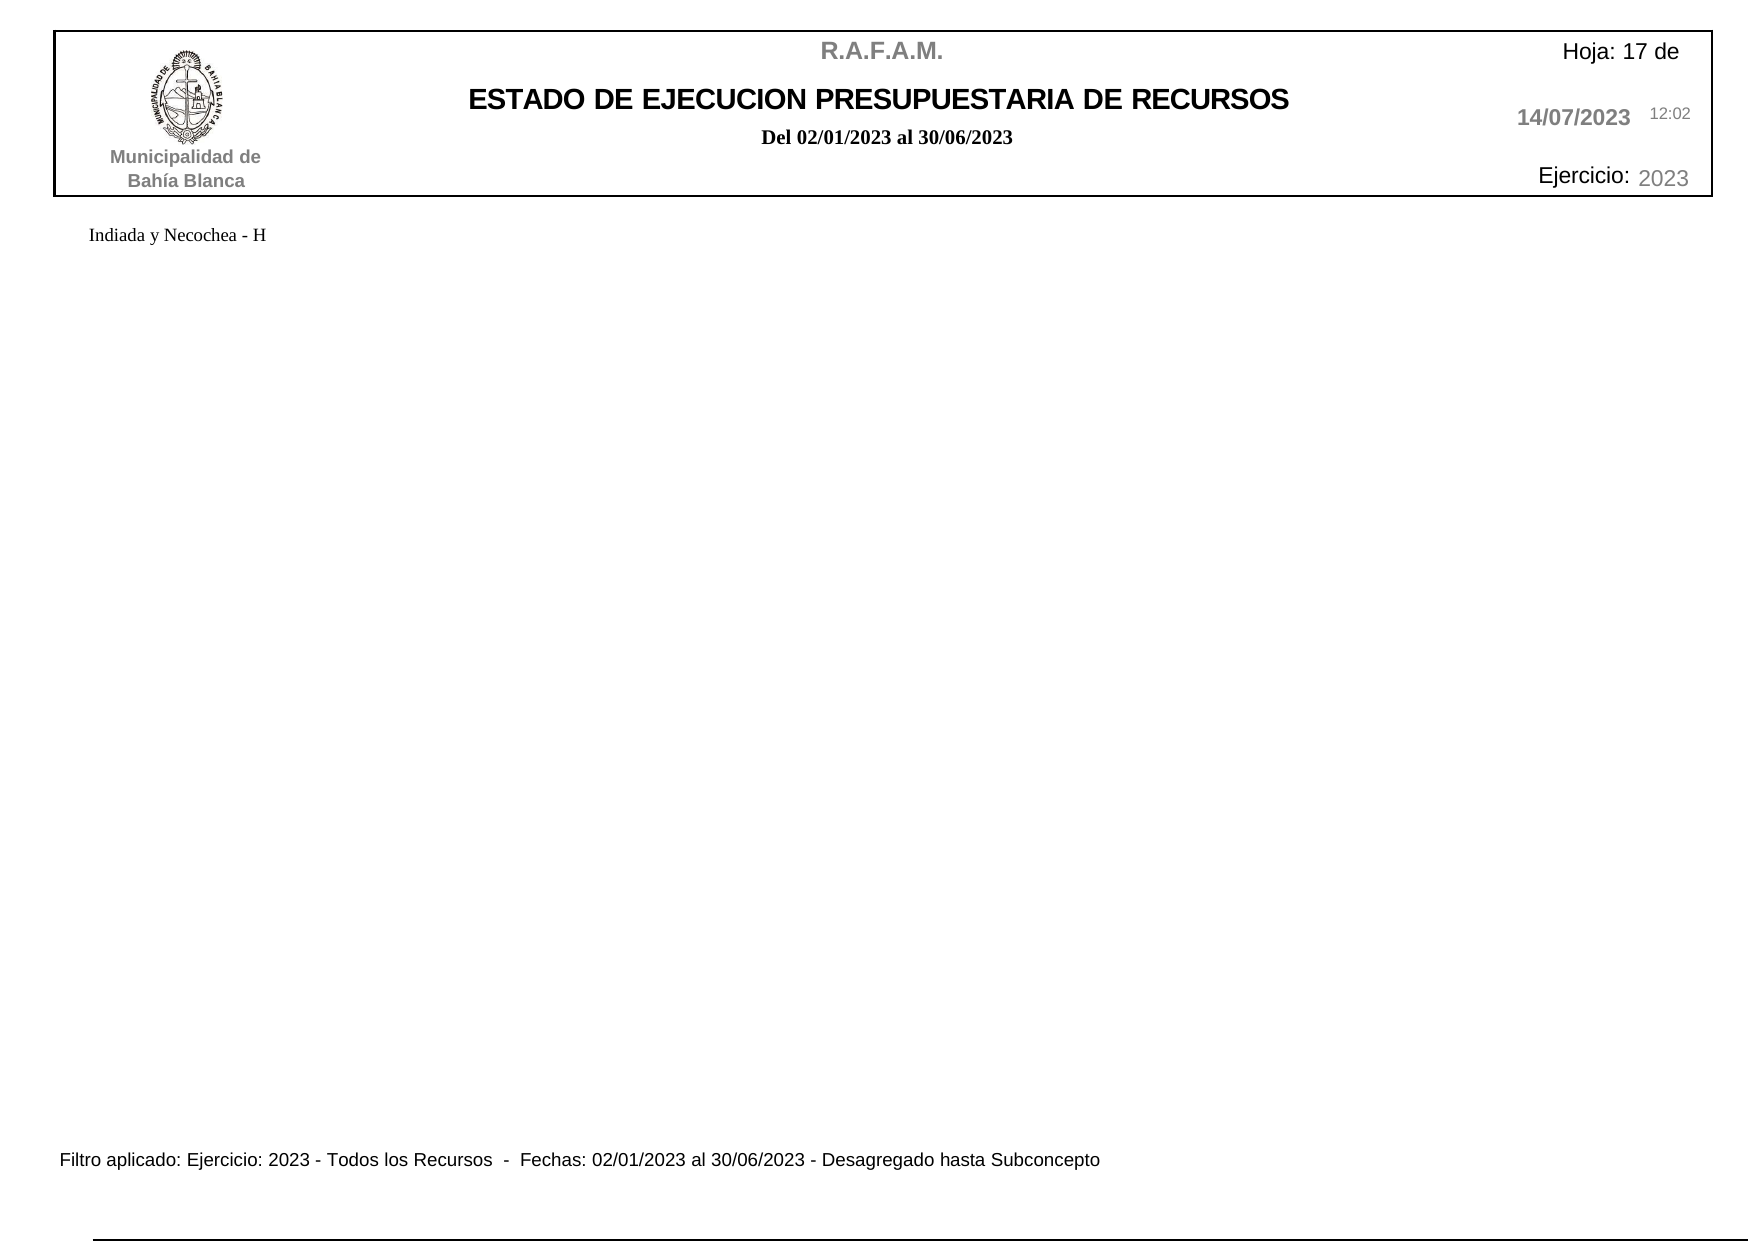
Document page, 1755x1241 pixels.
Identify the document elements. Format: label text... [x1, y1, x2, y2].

table_cell [1242, 225, 1359, 256]
table_cell [733, 225, 919, 256]
table_cell [1600, 225, 1714, 256]
table_cell [1359, 225, 1510, 256]
table_cell [1007, 225, 1125, 256]
table_cell [1125, 225, 1242, 256]
table_cell Indiada y Necochea - H [83, 225, 491, 256]
table_cell [1510, 225, 1600, 256]
table_cell [919, 225, 1007, 256]
table_cell [491, 225, 733, 256]
